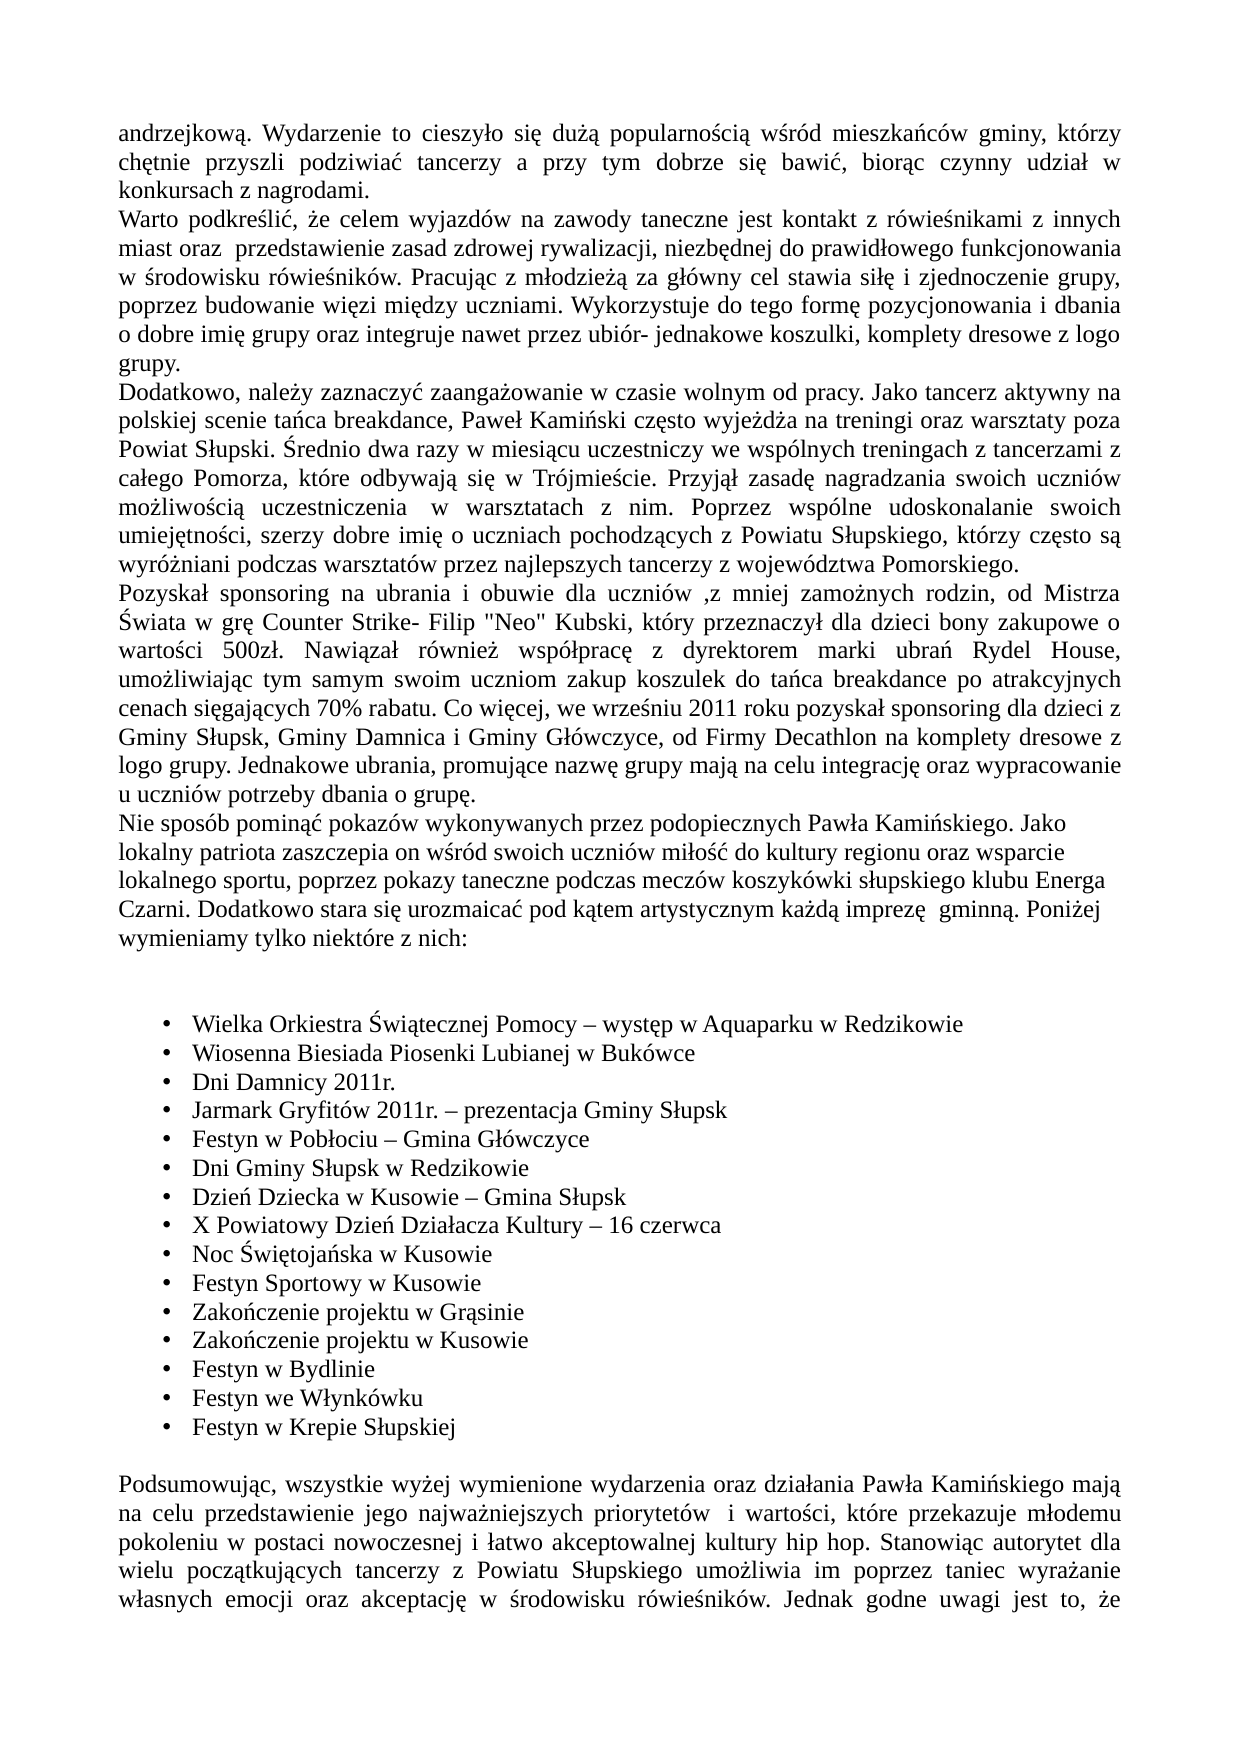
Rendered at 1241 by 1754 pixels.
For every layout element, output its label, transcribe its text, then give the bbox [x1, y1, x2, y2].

list Dzień Dziecka w Kusowie – Gmina Słupsk [162, 1182, 1122, 1211]
list Noc Świętojańska w Kusowie [162, 1239, 1122, 1268]
list Festyn w Bydlinie [162, 1354, 1122, 1383]
list Dni Gminy Słupsk w Redzikowie [162, 1153, 1122, 1182]
list Festyn we Włynkówku [162, 1383, 1122, 1412]
list Festyn w Pobłociu – Gmina Główczyce [162, 1124, 1122, 1153]
list Zakończenie projektu w Grąsinie [162, 1297, 1122, 1326]
list Wiosenna Biesiada Piosenki Lubianej w Bukówce [162, 1038, 1122, 1067]
text Podsumowując, wszystkie wyżej wymienione wydarzenia oraz działania Pawła Kamińskiego mają na celu przedstawienie jego najważniejszych priorytetów i wartości, które przekazuje młodemu pokoleniu w postaci nowoczesnej i łatwo akceptowalnej kultury hip hop. Stanowiąc autorytet dla wielu początkujących tancerzy z Powiatu Słupskiego umożliwia im poprzez taniec wyrażanie własnych emocji oraz akceptację w środowisku rówieśników. Jednak godne uwagi jest to, że [118, 1469, 1122, 1613]
list Festyn w Krepie Słupskiej [162, 1412, 1122, 1441]
text Warto podkreślić, że celem wyjazdów na zawody taneczne jest kontakt z rówieśnikami z innych miast oraz przedstawienie zasad zdrowej rywalizacji, niezbędnej do prawidłowego funkcjonowania w środowisku rówieśników. Pracując z młodzieżą za główny cel stawia siłę i zjednoczenie grupy, poprzez budowanie więzi między uczniami. Wykorzystuje do tego formę pozycjonowania i dbania o dobre imię grupy oraz integruje nawet przez ubiór- jednakowe koszulki, komplety dresowe z logo grupy. [118, 204, 1122, 377]
text andrzejkową. Wydarzenie to cieszyło się dużą popularnością wśród mieszkańców gminy, którzy chętnie przyszli podziwiać tancerzy a przy tym dobrze się bawić, biorąc czynny udział w konkursach z nagrodami. [118, 118, 1122, 204]
list X Powiatowy Dzień Działacza Kultury – 16 czerwca [162, 1211, 1122, 1239]
text Pozyskał sponsoring na ubrania i obuwie dla uczniów ,z mniej zamożnych rodzin, od Mistrza Świata w grę Counter Strike- Filip "Neo" Kubski, który przeznaczył dla dzieci bony zakupowe o wartości 500zł. Nawiązał również współpracę z dyrektorem marki ubrań Rydel House, umożliwiając tym samym swoim uczniom zakup koszulek do tańca breakdance po atrakcyjnych cenach sięgających 70% rabatu. Co więcej, we wrześniu 2011 roku pozyskał sponsoring dla dzieci z Gminy Słupsk, Gminy Damnica i Gminy Główczyce, od Firmy Decathlon na komplety dresowe z logo grupy. Jednakowe ubrania, promujące nazwę grupy mają na celu integrację oraz wypracowanie u uczniów potrzeby dbania o grupę. [118, 578, 1122, 808]
list Festyn Sportowy w Kusowie [162, 1268, 1122, 1297]
list Jarmark Gryfitów 2011r. – prezentacja Gminy Słupsk [162, 1096, 1122, 1124]
list Zakończenie projektu w Kusowie [162, 1326, 1122, 1354]
list Wielka Orkiestra Świątecznej Pomocy – występ w Aquaparku w Redzikowie [162, 1009, 1122, 1038]
text Dodatkowo, należy zaznaczyć zaangażowanie w czasie wolnym od pracy. Jako tancerz aktywny na polskiej scenie tańca breakdance, Paweł Kamiński często wyjeżdża na treningi oraz warsztaty poza Powiat Słupski. Średnio dwa razy w miesiącu uczestniczy we wspólnych treningach z tancerzami z całego Pomorza, które odbywają się w Trójmieście. Przyjął zasadę nagradzania swoich uczniów możliwością uczestniczenia w warsztatach z nim. Poprzez wspólne udoskonalanie swoich umiejętności, szerzy dobre imię o uczniach pochodzących z Powiatu Słupskiego, którzy często są wyróżniani podczas warsztatów przez najlepszych tancerzy z województwa Pomorskiego. [118, 377, 1122, 578]
list Dni Damnicy 2011r. [162, 1067, 1122, 1096]
text Nie sposób pominąć pokazów wykonywanych przez podopiecznych Pawła Kamińskiego. Jako lokalny patriota zaszczepia on wśród swoich uczniów miłość do kultury regionu oraz wsparcie lokalnego sportu, poprzez pokazy taneczne podczas meczów koszykówki słupskiego klubu Energa Czarni. Dodatkowo stara się urozmaicać pod kątem artystycznym każdą imprezę gminną. Poniżej wymieniamy tylko niektóre z nich: [118, 808, 1122, 952]
